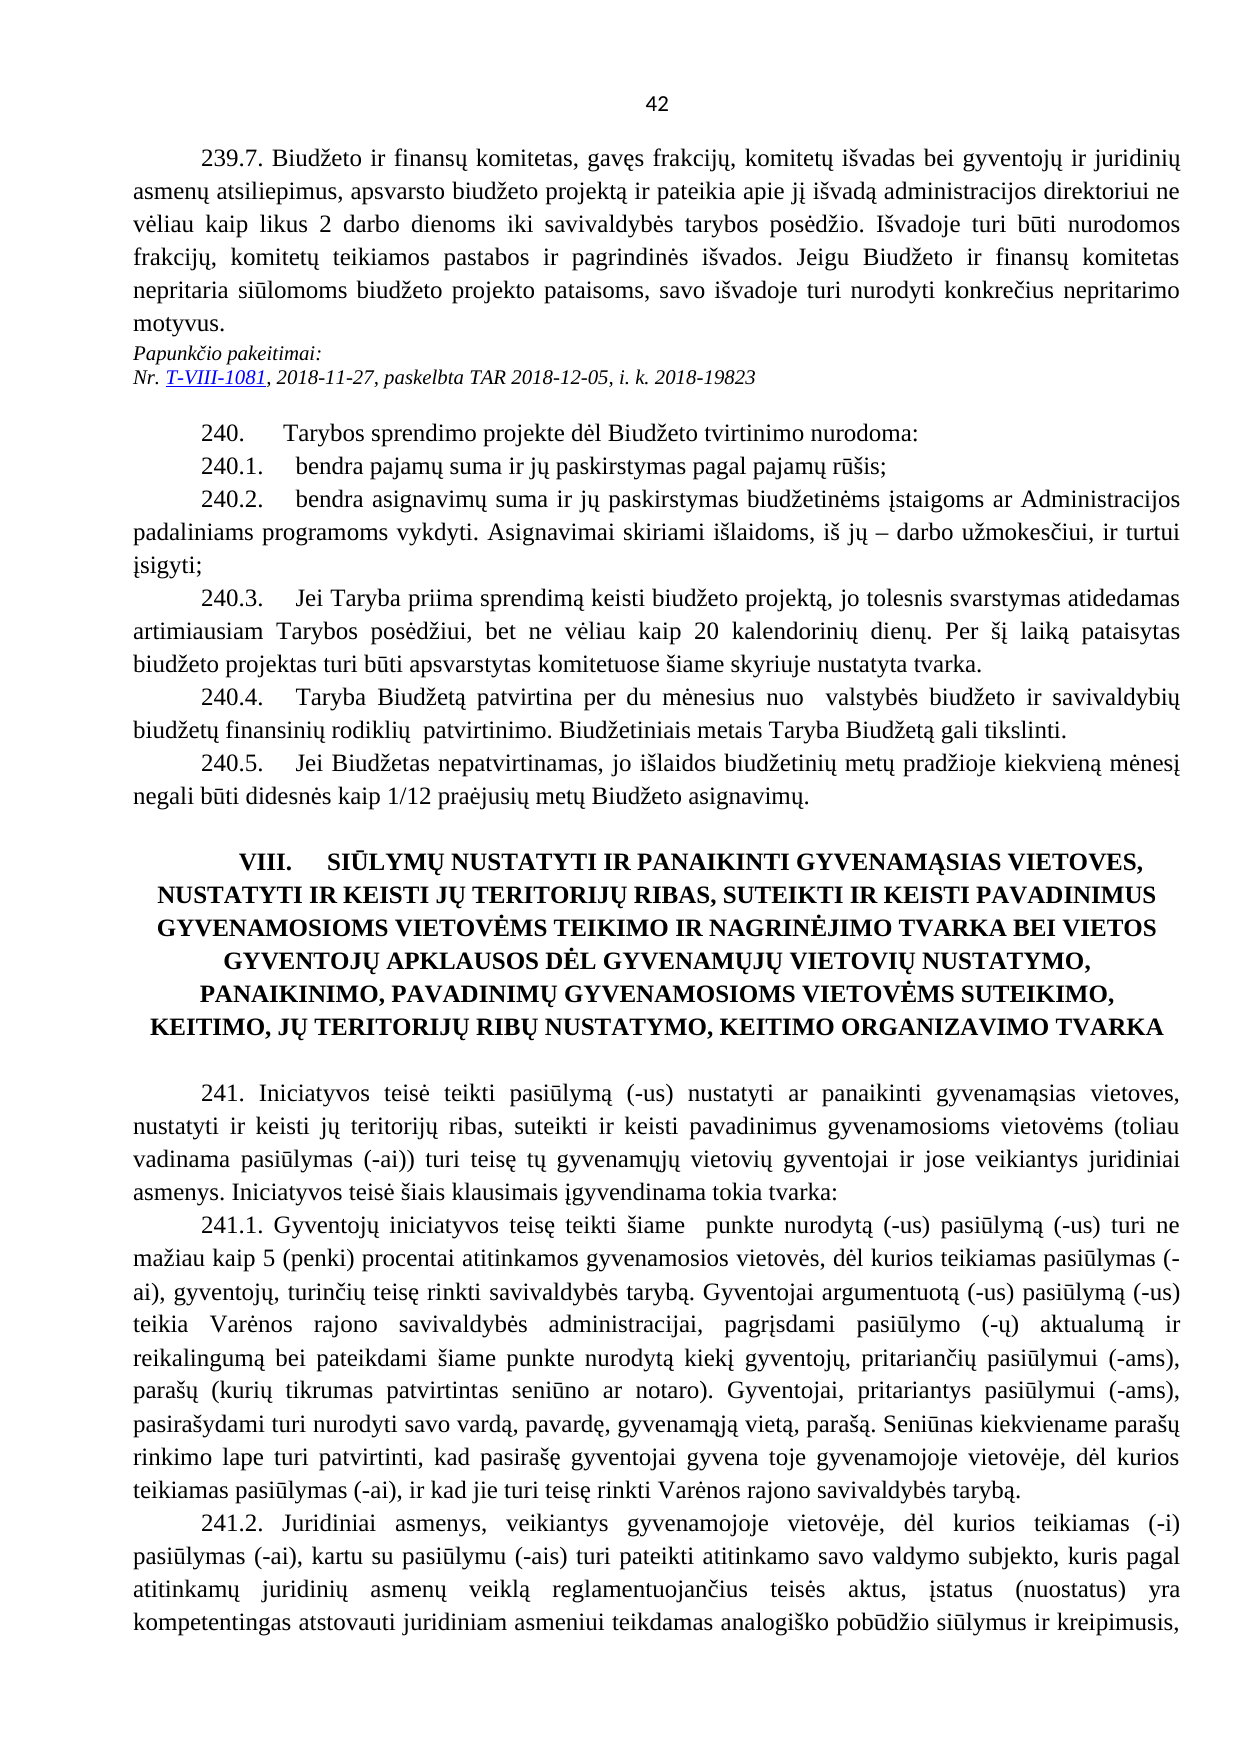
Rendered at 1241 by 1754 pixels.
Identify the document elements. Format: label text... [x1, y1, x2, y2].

text 239.7. Biudžeto ir finansų komitetas, gavęs frakcijų, komitetų išvadas bei gyventojų ir juridinių asmenų atsiliepimus, apsvarsto biudžeto projektą ir pateikia apie jį išvadą administracijos direktoriui ne vėliau kaip likus 2 darbo dienoms iki savivaldybės tarybos posėdžio. Išvadoje turi būti nurodomos frakcijų, komitetų teikiamos pastabos ir pagrindinės išvados. Jeigu Biudžeto ir finansų komitetas nepritaria siūlomoms biudžeto projekto pataisoms, savo išvadoje turi nurodyti konkrečius nepritarimo motyvus. [133, 143, 1181, 337]
text 240.4. Taryba Biudžetą patvirtina per du mėnesius nuo valstybės biudžeto ir savivaldybių biudžetų finansinių rodiklių patvirtinimo. Biudžetiniais metais Taryba Biudžetą gali tikslinti. [133, 682, 1181, 744]
text 240.5. Jei Biudžetas nepatvirtinamas, jo išlaidos biudžetinių metų pradžioje kiekvieną mėnesį negali būti didesnės kaip 1/12 praėjusių metų Biudžeto asignavimų. [133, 748, 1181, 810]
text 240.3. Jei Taryba priima sprendimą keisti biudžeto projektą, jo tolesnis svarstymas atidedamas artimiausiam Tarybos posėdžiui, bet ne vėliau kaip 20 kalendorinių dienų. Per šį laiką pataisytas biudžeto projektas turi būti apsvarstytas komitetuose šiame skyriuje nustatyta tvarka. [133, 583, 1181, 678]
text Papunkčio pakeitimai: [133, 341, 1181, 365]
text VIII. SIŪLYMŲ NUSTATYTI IR PANAIKINTI GYVENAMĄSIAS VIETOVES, NUSTATYTI IR KEISTI JŲ TERITORIJŲ RIBAS, SUTEIKTI IR KEISTI PAVADINIMUS GYVENAMOSIOMS VIETOVĖMS TEIKIMO IR NAGRINĖJIMO TVARKA BEI VIETOS GYVENTOJŲ APKLAUSOS DĖL GYVENAMŲJŲ VIETOVIŲ NUSTATYMO, PANAIKINIMO, PAVADINIMŲ GYVENAMOSIOMS VIETOVĖMS SUTEIKIMO, KEITIMO, JŲ TERITORIJŲ RIBŲ NUSTATYMO, KEITIMO ORGANIZAVIMO TVARKA [133, 847, 1181, 1041]
text 240. Tarybos sprendimo projekte dėl Biudžeto tvirtinimo nurodoma: [133, 418, 1181, 447]
text 241. Iniciatyvos teisė teikti pasiūlymą (-us) nustatyti ar panaikinti gyvenamąsias vietoves, nustatyti ir keisti jų teritorijų ribas, suteikti ir keisti pavadinimus gyvenamosioms vietovėms (toliau vadinama pasiūlymas (-ai)) turi teisę tų gyvenamųjų vietovių gyventojai ir jose veikiantys juridiniai asmenys. Iniciatyvos teisė šiais klausimais įgyvendinama tokia tvarka: [133, 1078, 1181, 1206]
text 241.2. Juridiniai asmenys, veikiantys gyvenamojoje vietovėje, dėl kurios teikiamas (-i) pasiūlymas (-ai), kartu su pasiūlymu (-ais) turi pateikti atitinkamo savo valdymo subjekto, kuris pagal atitinkamų juridinių asmenų veiklą reglamentuojančius teisės aktus, įstatus (nuostatus) yra kompetentingas atstovauti juridiniam asmeniui teikdamas analogiško pobūdžio siūlymus ir kreipimusis, [133, 1508, 1181, 1636]
text 241.1. Gyventojų iniciatyvos teisę teikti šiame punkte nurodytą (-us) pasiūlymą (-us) turi ne mažiau kaip 5 (penki) procentai atitinkamos gyvenamosios vietovės, dėl kurios teikiamas pasiūlymas (-ai), gyventojų, turinčių teisę rinkti savivaldybės tarybą. Gyventojai argumentuotą (-us) pasiūlymą (-us) teikia Varėnos rajono savivaldybės administracijai, pagrįsdami pasiūlymo (-ų) aktualumą ir reikalingumą bei pateikdami šiame punkte nurodytą kiekį gyventojų, pritariančių pasiūlymui (-ams), parašų (kurių tikrumas patvirtintas seniūno ar notaro). Gyventojai, pritariantys pasiūlymui (-ams), pasirašydami turi nurodyti savo vardą, pavardę, gyvenamąją vietą, parašą. Seniūnas kiekviename parašų rinkimo lape turi patvirtinti, kad pasirašę gyventojai gyvena toje gyvenamojoje vietovėje, dėl kurios teikiamas pasiūlymas (-ai), ir kad jie turi teisę rinkti Varėnos rajono savivaldybės tarybą. [133, 1211, 1181, 1503]
text Nr. T-VIII-1081, 2018-11-27, paskelbta TAR 2018-12-05, i. k. 2018-19823 [133, 365, 1181, 389]
text 240.1. bendra pajamų suma ir jų paskirstymas pagal pajamų rūšis; [133, 451, 1181, 480]
text 240.2. bendra asignavimų suma ir jų paskirstymas biudžetinėms įstaigoms ar Administracijos padaliniams programoms vykdyti. Asignavimai skiriami išlaidoms, iš jų – darbo užmokesčiui, ir turtui įsigyti; [133, 484, 1181, 579]
